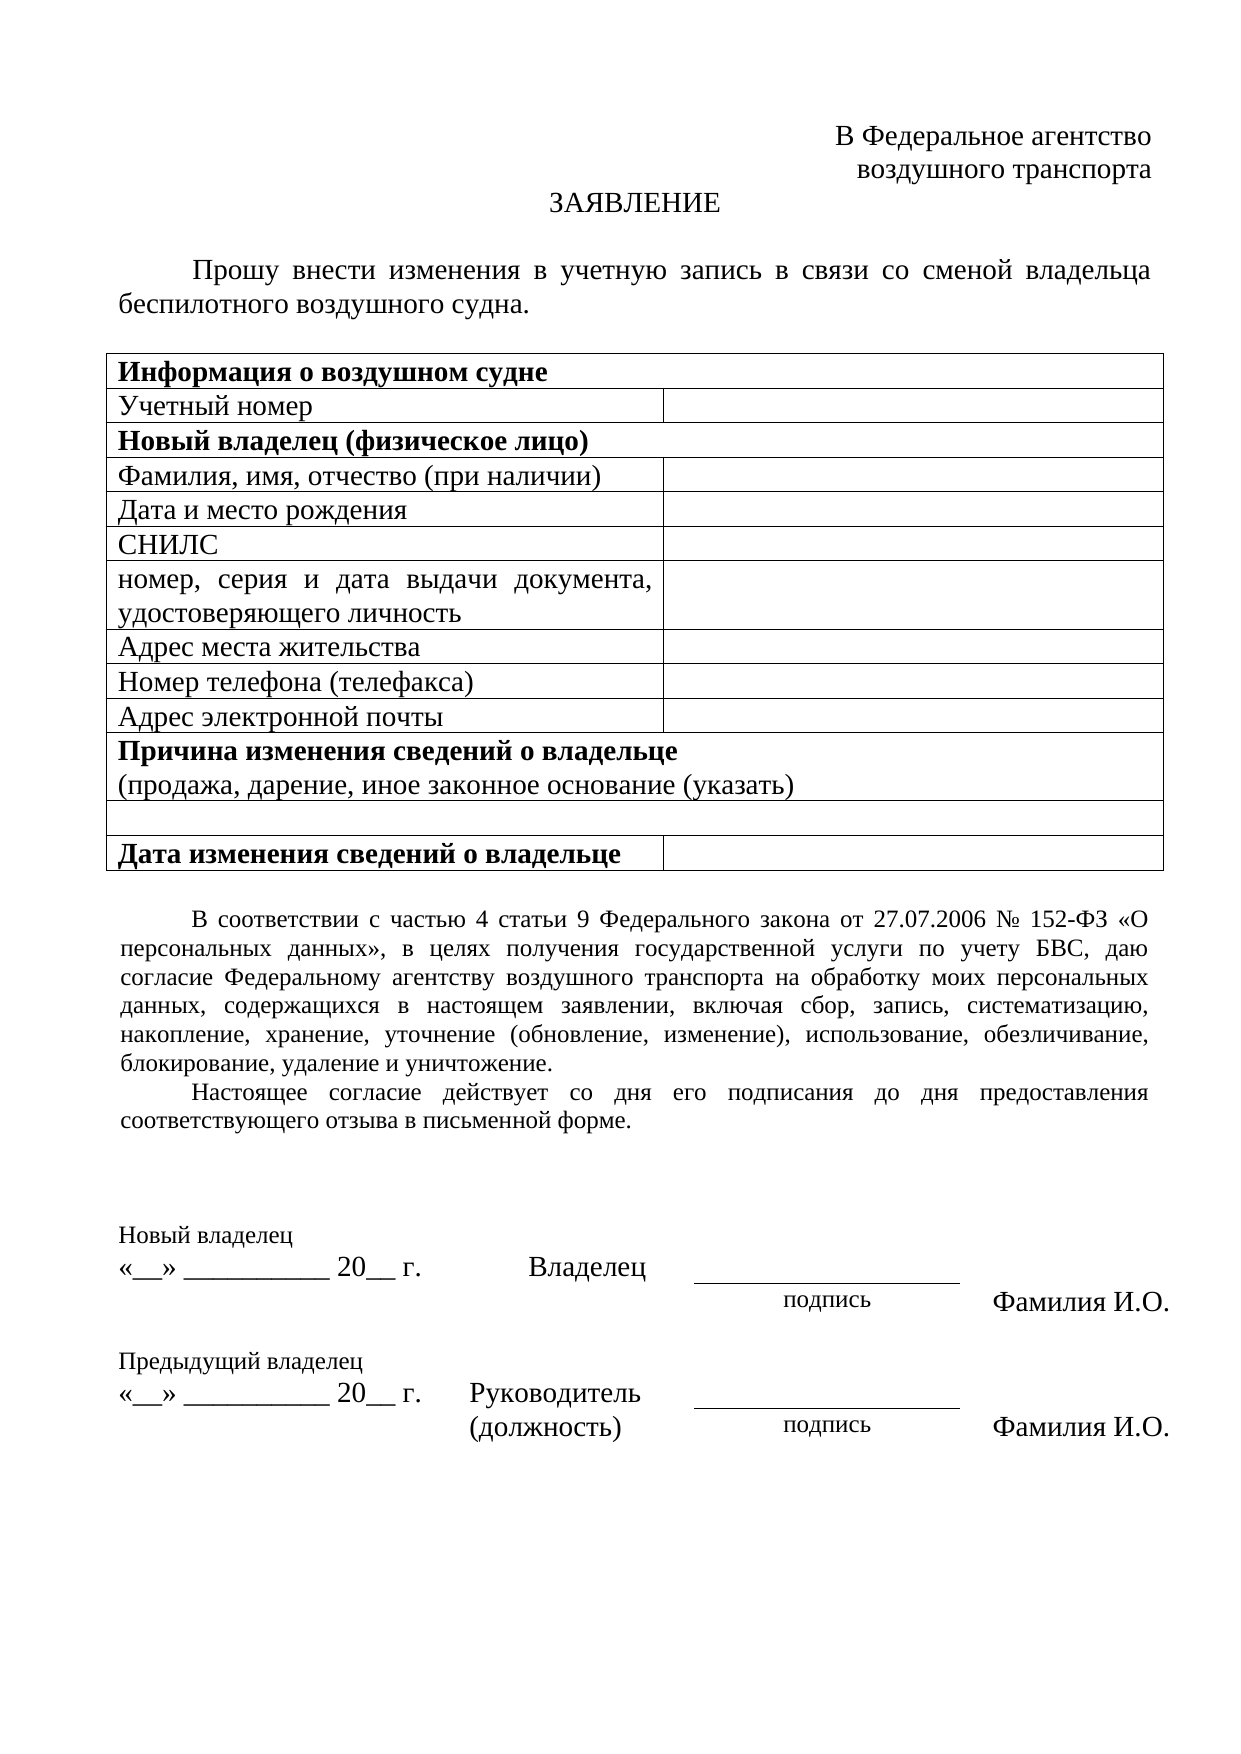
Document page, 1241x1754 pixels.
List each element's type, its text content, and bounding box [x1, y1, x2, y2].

table_header «__» __________ 20__ г. [107, 1249, 517, 1283]
table_cell [107, 1408, 458, 1443]
table_cell (должность) [458, 1408, 694, 1443]
text Настоящее согласие действует со дня его подписания до дня предоставления соответствующего отзыва в письменной форме. [120, 1077, 1149, 1134]
text Новый владелец [118, 1220, 1152, 1249]
table_cell Фамилия И.О. [960, 1408, 1181, 1443]
table_cell [664, 492, 1163, 526]
text Предыдущий владелец [118, 1346, 1152, 1375]
table_cell подпись [694, 1409, 960, 1443]
table_cell Учетный номер [107, 389, 663, 422]
table_cell [664, 630, 1163, 663]
table_header [960, 1249, 1181, 1283]
text Прошу внести изменения в учетную запись в связи со сменой владельца беспилотного воздушного судна. [118, 252, 1152, 319]
table_cell номер, серия и дата выдачи документа, удостоверяющего личность [107, 561, 663, 628]
table_cell Адрес места жительства [107, 630, 663, 663]
table_header [694, 1249, 960, 1283]
table_header Владелец [517, 1249, 694, 1283]
table_cell СНИЛС [107, 527, 663, 560]
table_cell [664, 389, 1163, 422]
table_cell [107, 801, 1163, 835]
table_cell [664, 561, 1163, 628]
table_cell Фамилия И.О. [960, 1283, 1181, 1317]
text В соответствии с частью 4 статьи 9 Федерального закона от 27.07.2006 № 152-ФЗ «О персональных данных», в целях получения государственной услуги по учету БВС, даю согласие Федеральному агентству воздушного транспорта на обработку моих персональных данных, содержащихся в настоящем заявлении, включая сбор, запись, систематизацию, накопление, хранение, уточнение (обновление, изменение), использование, обезличивание, блокирование, удаление и уничтожение. [120, 904, 1149, 1077]
table_cell [107, 1283, 517, 1317]
table_cell [664, 699, 1163, 732]
table_cell Дата и место рождения [107, 492, 663, 526]
text ЗАЯВЛЕНИЕ [118, 185, 1152, 219]
table_cell Фамилия, имя, отчество (при наличии) [107, 458, 663, 491]
table_cell Номер телефона (телефакса) [107, 664, 663, 698]
table_header [694, 1375, 960, 1408]
table_cell Адрес электронной почты [107, 699, 663, 732]
table_cell подпись [694, 1284, 960, 1317]
table_cell [664, 836, 1163, 869]
table_header Информация о воздушном судне [107, 354, 1163, 387]
table_header [960, 1375, 1181, 1408]
table_cell Новый владелец (физическое лицо) [107, 423, 1163, 457]
table_header Руководитель [458, 1375, 694, 1408]
table_cell [664, 458, 1163, 491]
table_cell Причина изменения сведений о владельце (продажа, дарение, иное законное основание (указать) [107, 733, 1163, 800]
table_cell [664, 664, 1163, 698]
table_header «__» __________ 20__ г. [107, 1375, 458, 1408]
table_cell [664, 527, 1163, 560]
table_cell Дата изменения сведений о владельце [107, 836, 663, 869]
table_cell [517, 1283, 694, 1317]
text В Федеральное агентство воздушного транспорта [118, 118, 1152, 185]
